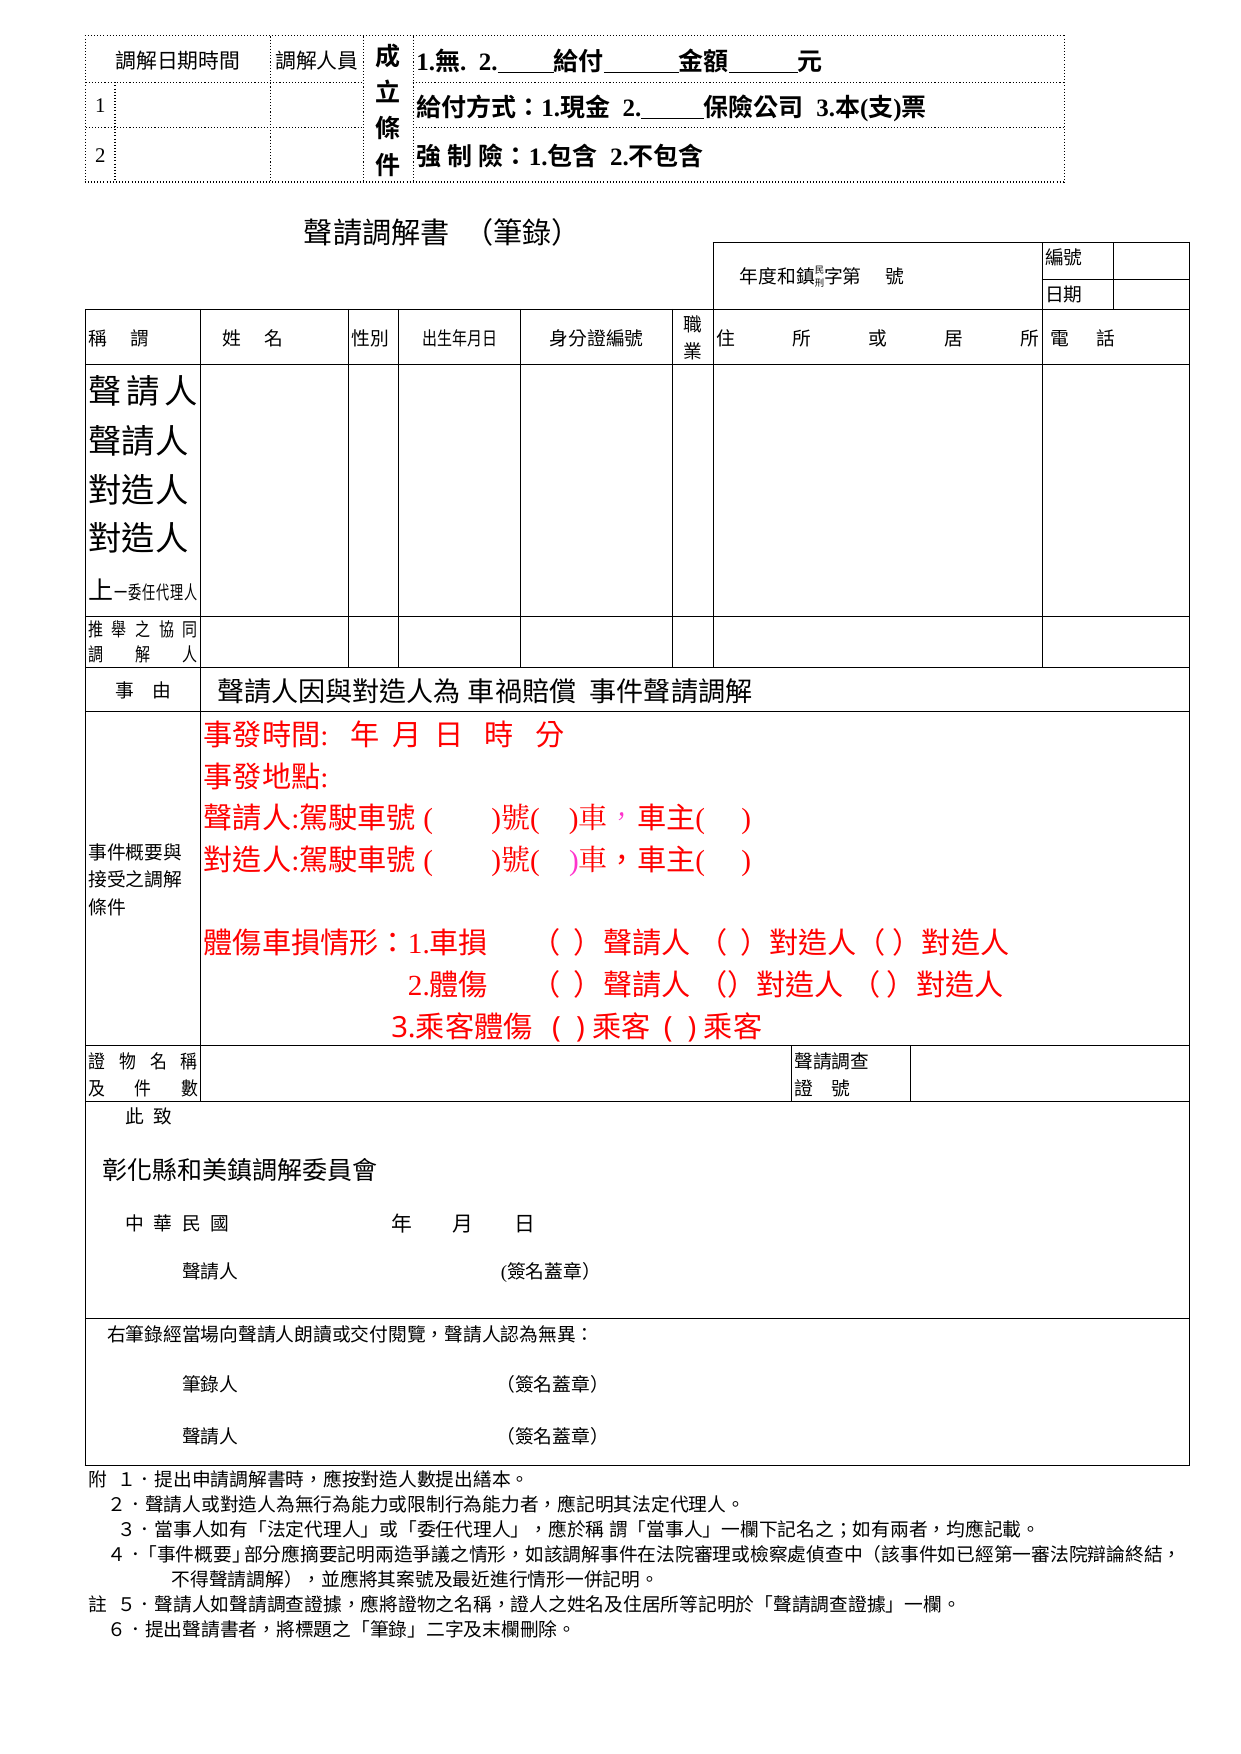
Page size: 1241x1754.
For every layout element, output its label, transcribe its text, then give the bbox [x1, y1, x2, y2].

table_cell [1043, 617, 1189, 667]
table_cell [201, 1046, 791, 1101]
table_cell [521, 415, 672, 463]
table_cell 右筆錄經當場向聲請人朗讀或交付閱覽，聲請人認為無異： 筆錄人 （簽名蓋章） 聲請人 （簽名蓋章） [86, 1319, 1189, 1465]
table_cell [673, 561, 713, 616]
table_cell 對造人 對造人 [86, 464, 200, 560]
table_cell 2 [85, 127, 115, 181]
table_cell 稱 謂 [86, 310, 200, 364]
table_cell [673, 617, 713, 667]
table_cell [115, 127, 270, 181]
table_cell [521, 617, 672, 667]
table_cell [201, 561, 348, 616]
table_cell 給付方式：1.現金 2. 保險公司 3.本(支)票 [413, 82, 1064, 127]
text [89, 228, 289, 242]
table_cell [399, 365, 520, 413]
table_header 調解人員 [270, 35, 363, 82]
text [696, 228, 1181, 242]
table_cell 職業 [673, 310, 713, 364]
table_header [85, 242, 713, 279]
table_cell [911, 1046, 1189, 1101]
table_cell 身分證編號 [521, 310, 672, 364]
table_cell 聲請人因與對造人為 車禍賠償 事件聲請調解 [201, 668, 1189, 711]
table_cell [349, 464, 398, 560]
table_cell [399, 415, 520, 463]
text 附 １．提出申請調解書時，應按對造人數提出繕本。 [89, 1466, 1181, 1491]
table_cell [201, 365, 348, 413]
table_cell [714, 365, 1042, 413]
table_cell [399, 561, 520, 616]
table_cell [714, 464, 1042, 560]
table_cell [1043, 365, 1189, 413]
table_cell [201, 415, 348, 463]
table_cell [349, 415, 398, 463]
table_header 1.無. 2. 給付 金額 元 [413, 35, 1064, 82]
table_cell [1043, 464, 1189, 560]
table_cell [115, 82, 270, 127]
text ２．聲請人或對造人為無行為能力或限制行為能力者，應記明其法定代理人。 [89, 1491, 1181, 1516]
table_cell [673, 464, 713, 560]
table_cell 出生年月日 [399, 310, 520, 364]
table_cell 事發時間: 年 月 日 時 分 事發地點: 聲請人:駕駛車號 ( )號( )車，車主( ) 對造人:駕駛車號 ( )號( )車，車主( ) 體傷車損情形：1.車損 （ ）聲請人 （ ）對造人（ ）對造人 2.體傷 （ ）聲請人 （）對造人 （ ）對造人 3.乘客體傷 ( ) 乘客 ( ) 乘客 [201, 712, 1189, 1045]
table_cell 性別 [349, 310, 398, 364]
text ６．提出聲請書者，將標題之「筆錄」二字及末欄刪除。 [89, 1616, 1181, 1641]
text 聲請調解書 （筆錄） [304, 209, 681, 251]
text ３．當事人如有「法定代理人」或「委任代理人」，應於稱 謂「當事人」一欄下記名之；如有兩者，均應記載。 [89, 1516, 1181, 1541]
table_header 成 立 條 件 [363, 35, 413, 181]
table_cell 證物名稱 及 件 數 [86, 1046, 200, 1101]
table_cell 推舉之協同 調解人 [86, 617, 200, 667]
table_header 編號 [1043, 243, 1113, 279]
table_header 調解日期時間 [85, 35, 270, 82]
table_cell [714, 415, 1042, 463]
table_cell [673, 365, 713, 413]
table_cell 事 由 [86, 668, 200, 711]
table_cell 聲請人 [86, 415, 200, 463]
table_cell [349, 365, 398, 413]
table_cell [521, 561, 672, 616]
table_cell 1 [85, 82, 115, 127]
table_cell [201, 617, 348, 667]
table_cell 日期 [1043, 280, 1113, 309]
table_cell 聲請人 [86, 365, 200, 413]
table_cell 上一委任代理人 [86, 561, 200, 616]
table_cell [270, 82, 363, 127]
table_cell [673, 415, 713, 463]
table_cell [349, 561, 398, 616]
table_cell 聲請調查 證 號 [792, 1046, 910, 1101]
table_cell [85, 279, 713, 309]
table_cell 電 話 [1043, 310, 1189, 364]
table_cell [399, 464, 520, 560]
table_cell [521, 365, 672, 413]
table_cell [714, 617, 1042, 667]
table_cell [521, 464, 672, 560]
table_cell [714, 561, 1042, 616]
table_cell 此 致 彰化縣和美鎮調解委員會 中 華 民 國 聲請人 (簽名蓋章） [86, 1102, 1189, 1318]
table_cell 強 制 險：1.包含 2.不包含 [413, 127, 1064, 181]
table_cell 事件概要與接受之調解條件 [86, 712, 200, 1045]
table_cell 姓 名 [201, 310, 348, 364]
table_cell [1043, 561, 1189, 616]
table_cell [1114, 280, 1189, 309]
table_header 年度和鎮民刑字第 號 [714, 243, 1042, 309]
table_cell [1043, 415, 1189, 463]
table_cell [201, 464, 348, 560]
table_header [1114, 243, 1189, 279]
table_cell 住所或居所 [714, 310, 1042, 364]
table_cell [399, 617, 520, 667]
table_cell [349, 617, 398, 667]
text ４．「事件概要」部分應摘要記明兩造爭議之情形，如該調解事件在法院審理或檢察處偵查中（該事件如已經第一審法院辯論終結，不得聲請調解），並應將其案號及最近進行情形一併記明。 [89, 1541, 1181, 1591]
table_cell [270, 127, 363, 181]
text 註 ５．聲請人如聲請調查證據，應將證物之名稱，證人之姓名及住居所等記明於「聲請調查證據」一欄。 [89, 1591, 1181, 1616]
